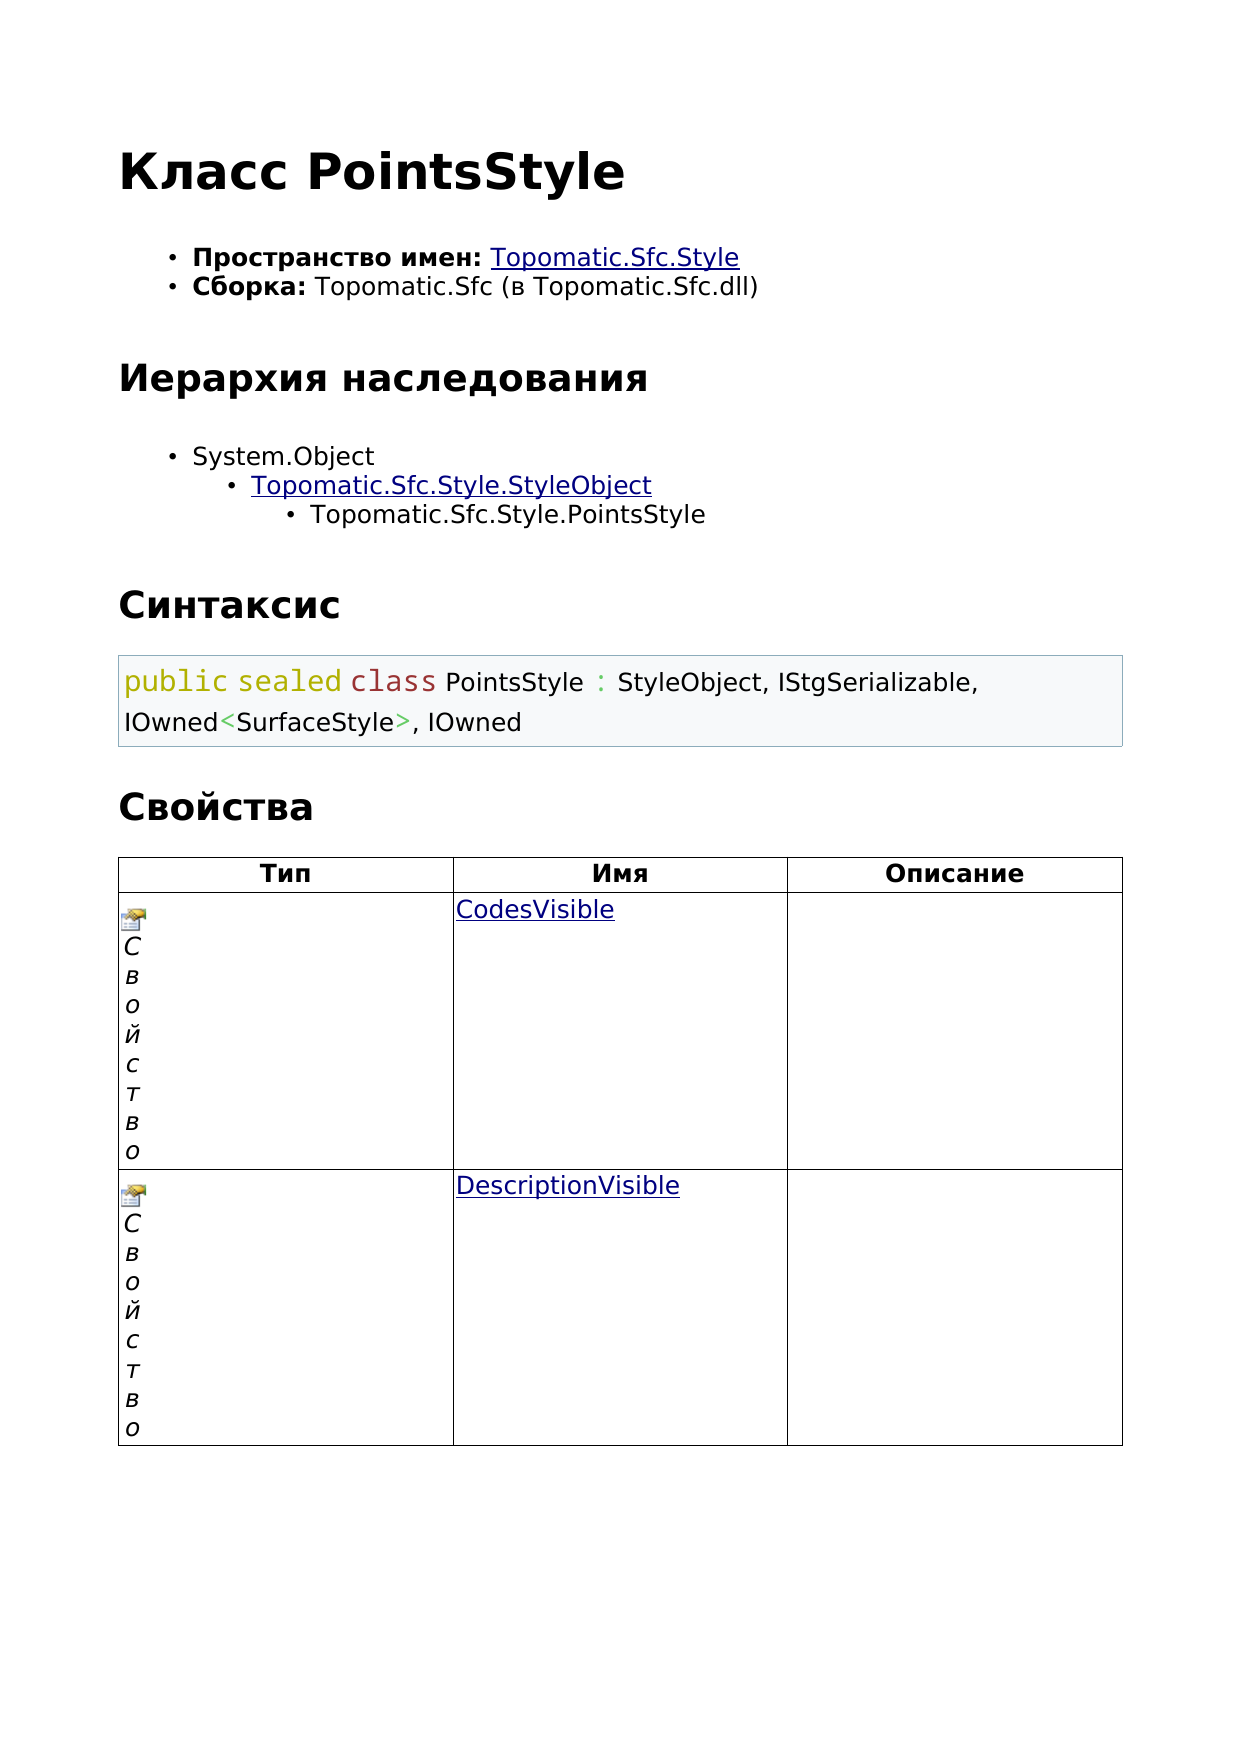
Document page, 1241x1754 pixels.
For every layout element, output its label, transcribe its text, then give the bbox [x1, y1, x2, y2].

table_cell [788, 893, 1122, 1168]
subtitle Иерархия наследования [118, 356, 1122, 400]
table_header Описание [788, 858, 1122, 892]
subtitle Синтаксис [118, 584, 1122, 627]
table_cell [119, 893, 453, 1168]
list Пространство имен: Topomatic.Sfc.Style [177, 243, 1122, 272]
table_header Имя [454, 858, 787, 892]
table_header public sealed class PointsStyle : StyleObject, IStgSerializable, IOwned<SurfaceStyle>, IOwned [119, 656, 1122, 746]
list Сборка: Topomatic.Sfc (в Topomatic.Sfc.dll) [177, 272, 1122, 302]
picture [121, 1184, 147, 1209]
subtitle Класс PointsStyle [118, 143, 1122, 201]
table_cell [119, 1170, 453, 1445]
subtitle Свойства [118, 786, 1122, 829]
picture [121, 907, 147, 933]
table_cell CodesVisible [454, 893, 787, 1168]
table_cell DescriptionVisible [454, 1170, 787, 1445]
list System.Object [177, 442, 1122, 471]
list Topomatic.Sfc.Style.StyleObject [236, 471, 1122, 500]
table_header Тип [119, 858, 453, 892]
table_cell [788, 1170, 1122, 1445]
list Topomatic.Sfc.Style.PointsStyle [295, 500, 1122, 529]
